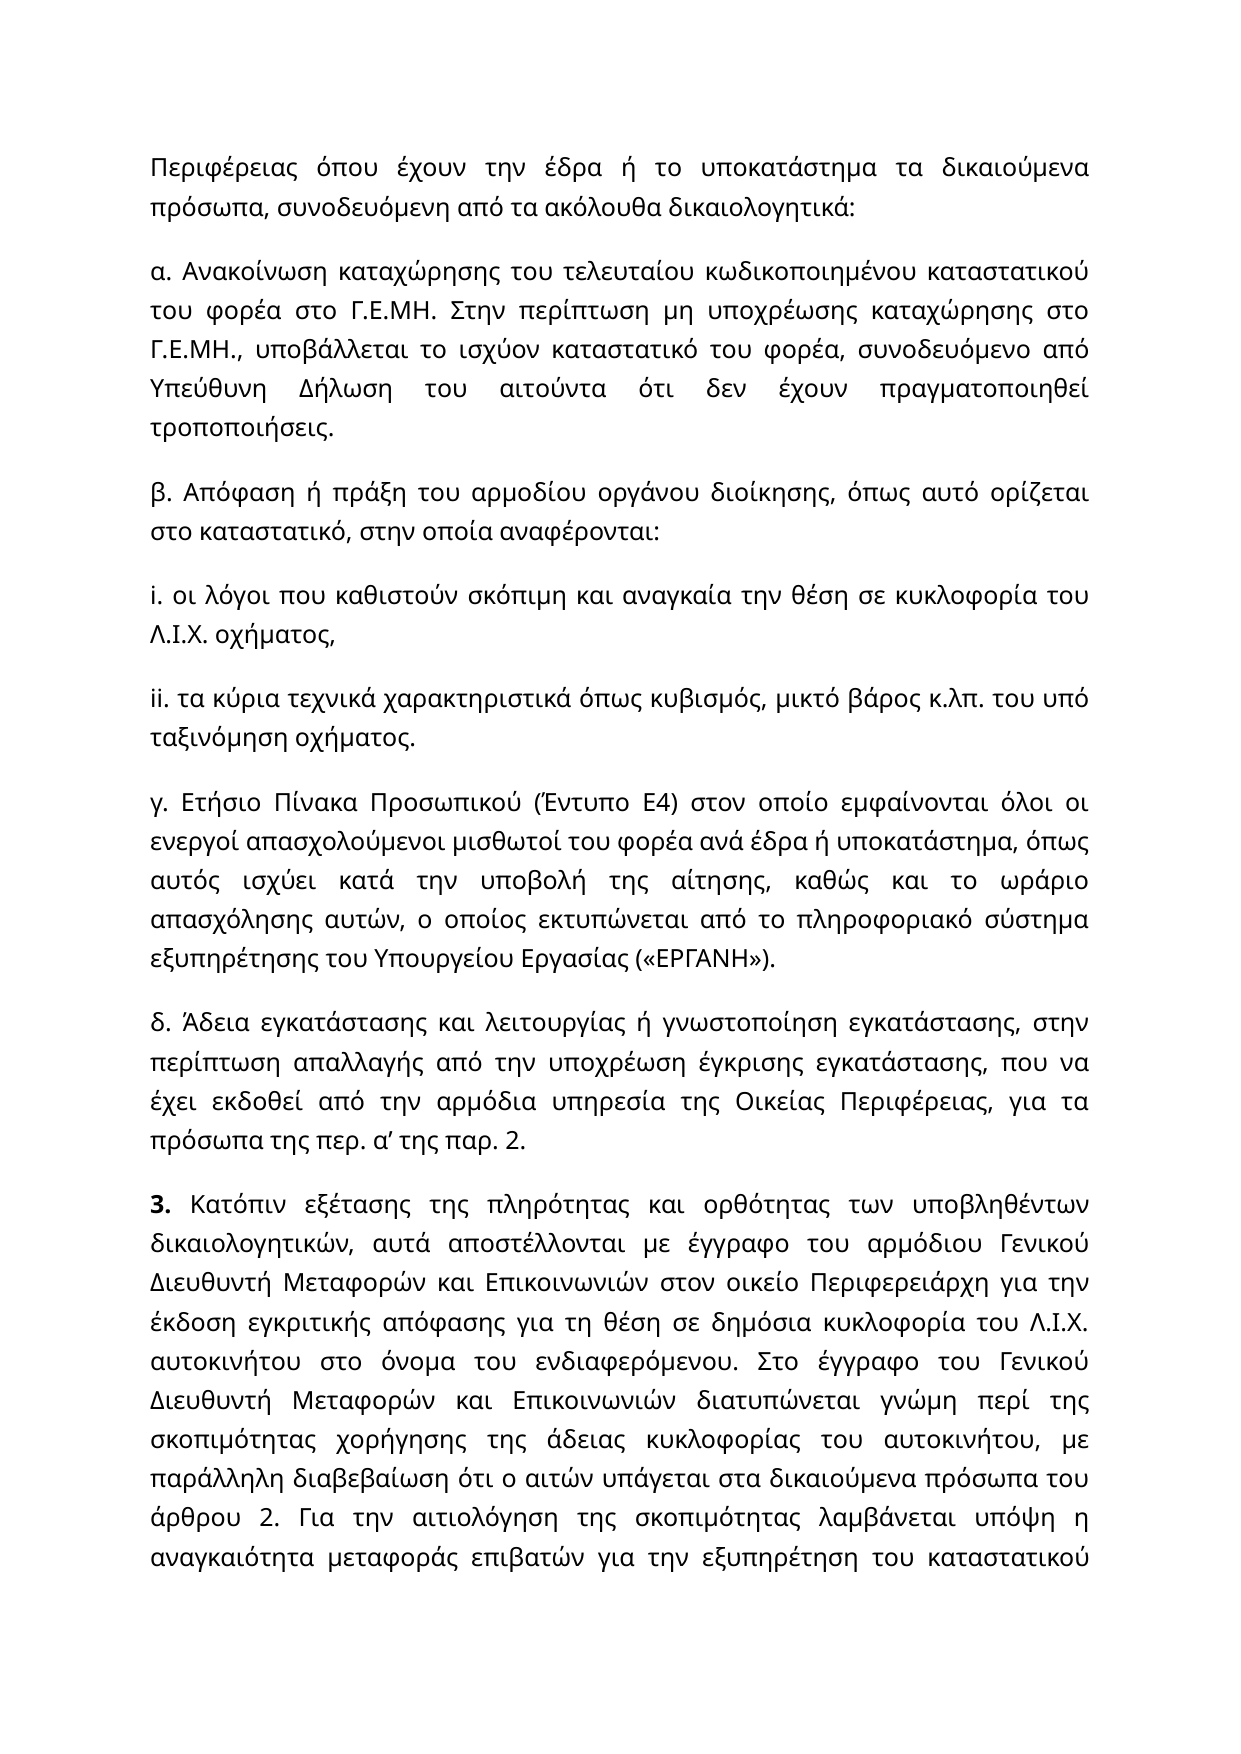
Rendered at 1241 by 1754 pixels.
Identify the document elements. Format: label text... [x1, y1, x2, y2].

text 3. Κατόπιν εξέτασης της πληρότητας και ορθότητας των υποβληθέντων δικαιολογητικών, αυτά αποστέλλονται με έγγραφο του αρμόδιου Γενικού Διευθυντή Μεταφορών και Επικοινωνιών στον οικείο Περιφερειάρχη για την έκδοση εγκριτικής απόφασης για τη θέση σε δημόσια κυκλοφορία του Λ.Ι.Χ. αυτοκινήτου στο όνομα του ενδιαφερόμενου. Στο έγγραφο του Γενικού Διευθυντή Μεταφορών και Επικοινωνιών διατυπώνεται γνώμη περί της σκοπιμότητας χορήγησης της άδειας κυκλοφορίας του αυτοκινήτου, με παράλληλη διαβεβαίωση ότι ο αιτών υπάγεται στα δικαιούμενα πρόσωπα του άρθρου 2. Για την αιτιολόγηση της σκοπιμότητας λαμβάνεται υπόψη η αναγκαιότητα μεταφοράς επιβατών για την εξυπηρέτηση του καταστατικού [150, 1187, 1090, 1573]
text i. οι λόγοι που καθιστούν σκόπιμη και αναγκαία την θέση σε κυκλοφορία του Λ.Ι.Χ. οχήματος, [150, 577, 1090, 651]
text δ. Άδεια εγκατάστασης και λειτουργίας ή γνωστοποίηση εγκατάστασης, στην περίπτωση απαλλαγής από την υποχρέωση έγκρισης εγκατάστασης, που να έχει εκδοθεί από την αρμόδια υπηρεσία της Οικείας Περιφέρειας, για τα πρόσωπα της περ. α’ της παρ. 2. [150, 1005, 1090, 1157]
text γ. Ετήσιο Πίνακα Προσωπικού (Έντυπο Ε4) στον οποίο εμφαίνονται όλοι οι ενεργοί απασχολούμενοι μισθωτοί του φορέα ανά έδρα ή υποκατάστημα, όπως αυτός ισχύει κατά την υποβολή της αίτησης, καθώς και το ωράριο απασχόλησης αυτών, ο οποίος εκτυπώνεται από το πληροφοριακό σύστημα εξυπηρέτησης του Υπουργείου Εργασίας («ΕΡΓΑΝΗ»). [150, 784, 1090, 975]
text β. Απόφαση ή πράξη του αρμοδίου οργάνου διοίκησης, όπως αυτό ορίζεται στο καταστατικό, στην οποία αναφέρονται: [150, 474, 1090, 547]
text Περιφέρειας όπου έχουν την έδρα ή το υποκατάστημα τα δικαιούμενα πρόσωπα, συνοδευόμενη από τα ακόλουθα δικαιολογητικά: [150, 150, 1090, 223]
text ii. τα κύρια τεχνικά χαρακτηριστικά όπως κυβισμός, μικτό βάρος κ.λπ. του υπό ταξινόμηση οχήματος. [150, 681, 1090, 754]
text α. Ανακοίνωση καταχώρησης του τελευταίου κωδικοποιημένου καταστατικού του φορέα στο Γ.Ε.ΜΗ. Στην περίπτωση μη υποχρέωσης καταχώρησης στο Γ.Ε.ΜΗ., υποβάλλεται το ισχύον καταστατικό του φορέα, συνοδευόμενο από Υπεύθυνη Δήλωση του αιτούντα ότι δεν έχουν πραγματοποιηθεί τροποποιήσεις. [150, 253, 1090, 444]
